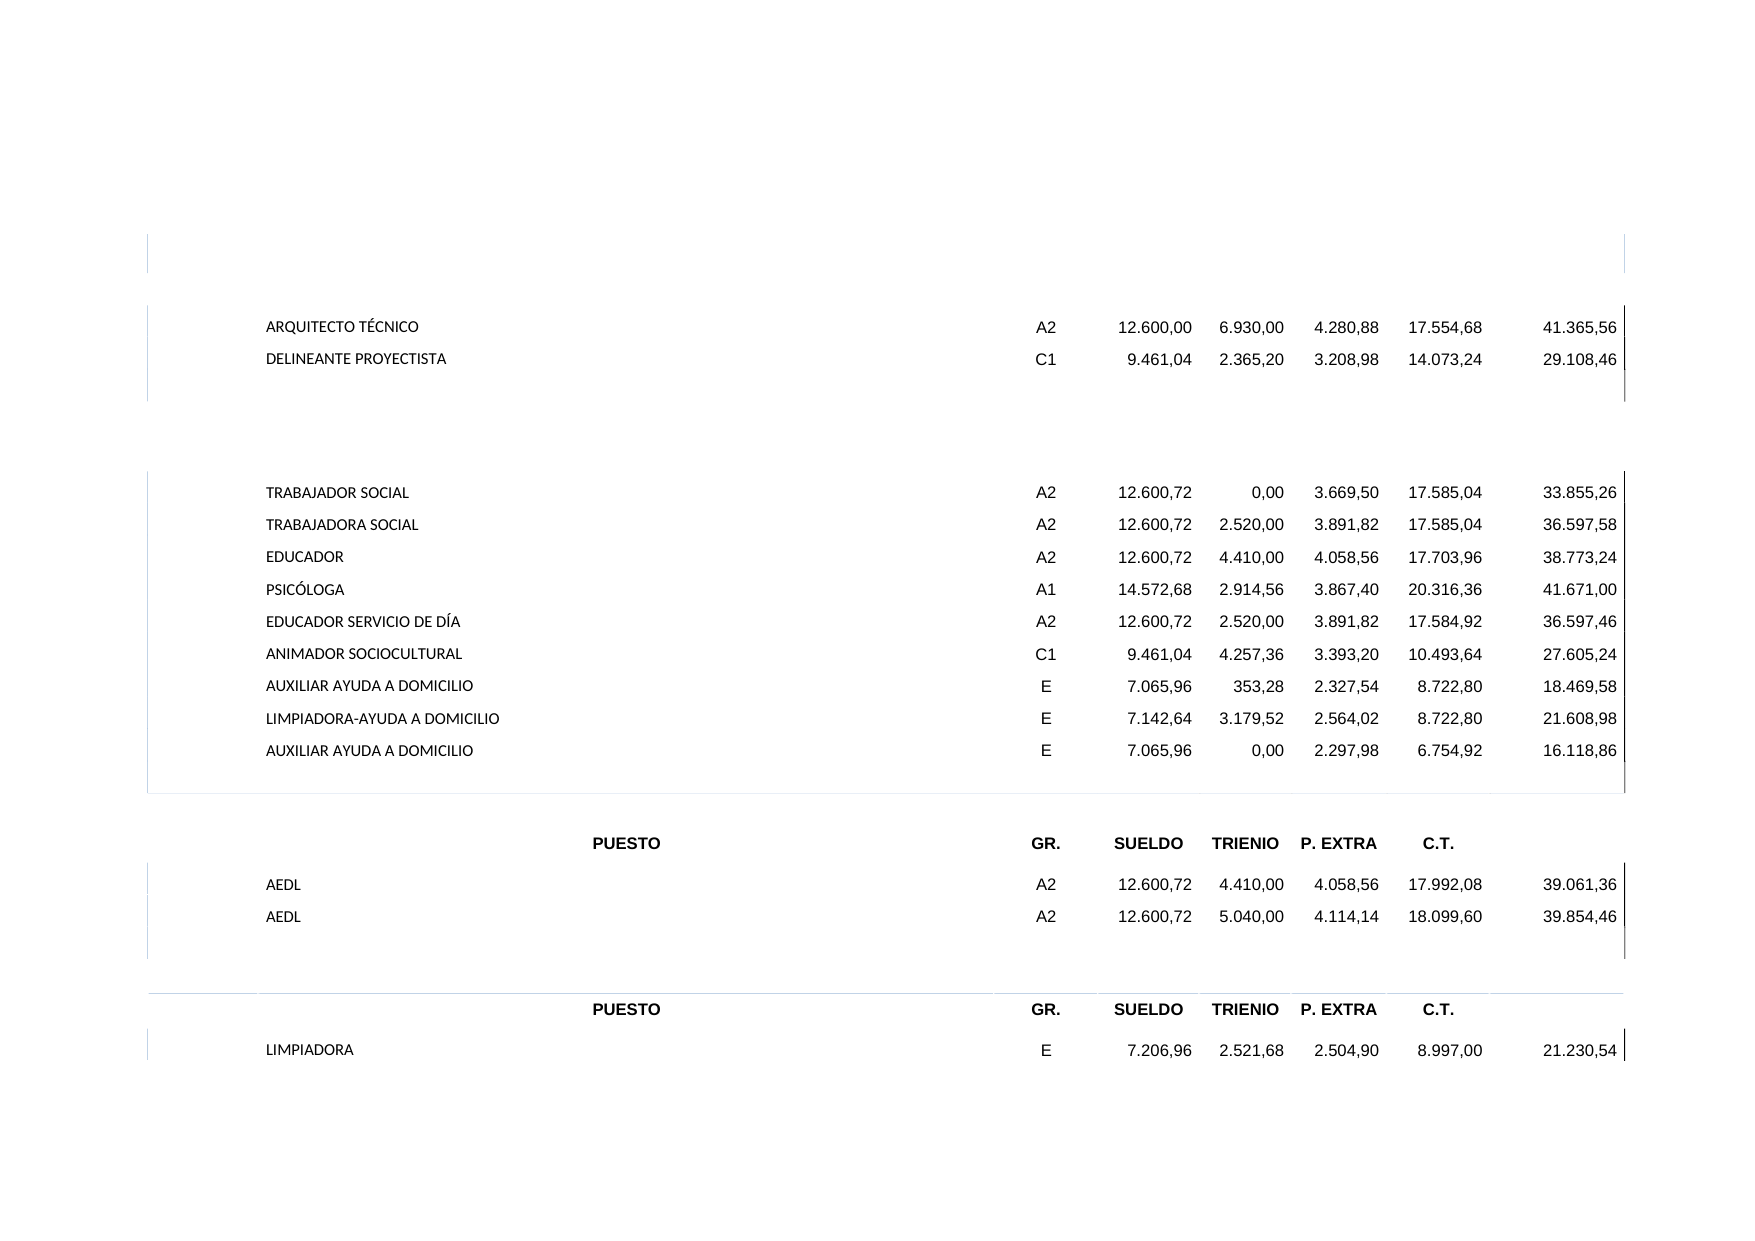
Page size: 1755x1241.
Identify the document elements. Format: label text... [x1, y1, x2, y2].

text 21.230,54 [1543, 1040, 1624, 1059]
text 8.722,80 [1417, 677, 1490, 696]
text SUELDO [1114, 279, 1199, 298]
text 36.597,46 [1543, 612, 1624, 631]
text TOTAL SUBPROGRAMA 241.00.131.00.-FOMENTO DE EMPLEO 25.201,44 [588, 939, 1199, 958]
text 20.154,72 [1210, 773, 1291, 793]
text 17.554,68 [1408, 317, 1490, 337]
text 151 [183, 350, 223, 369]
text 2.297,98 [1314, 741, 1387, 760]
text C.T. [1420, 1000, 1456, 1019]
text 8.722,80 [1417, 709, 1490, 728]
text 231 [189, 547, 258, 567]
text SUB [183, 279, 223, 298]
text 12.600,72 [1118, 483, 1199, 502]
text 241 [183, 875, 223, 894]
text PUESTO [590, 834, 663, 853]
text 18.469,58 [1543, 677, 1624, 696]
text GR. [1029, 279, 1063, 298]
text 231 [189, 580, 258, 599]
text 21.608,98 [1543, 709, 1624, 728]
text 4.410,00 [1219, 547, 1291, 567]
text C1 [1029, 644, 1063, 663]
text 320 [183, 1040, 223, 1059]
text 12.600,00 [1118, 317, 1199, 337]
text 31.627,92 [1408, 382, 1490, 401]
text SUBTOTAL [1512, 279, 1624, 298]
text 8.172,70 [1314, 939, 1387, 958]
text ANIMADOR SOCIOCULTURAL [266, 643, 994, 664]
text 17.585,04 [1408, 515, 1490, 534]
text A2 [1029, 907, 1063, 926]
text 2.504,90 [1314, 1040, 1387, 1059]
text 3.891,82 [1314, 612, 1387, 631]
text C.T. [1420, 279, 1456, 298]
text 7.206,96 [1127, 1040, 1199, 1059]
text 38.773,24 [1543, 547, 1624, 567]
text TOTAL SUBPROGRAMA 231.00.131.00- SERVICIOS SOCIALES 95.711,16 [594, 773, 1199, 793]
text 4.058,56 [1314, 547, 1387, 567]
text 7.489,86 [1314, 382, 1387, 401]
text 2.327,54 [1314, 677, 1387, 696]
text 231 [189, 515, 258, 534]
text P. EXTRA [1300, 279, 1387, 298]
text TRABAJADORA SOCIAL [266, 514, 994, 535]
text 2.521,68 [1219, 1040, 1291, 1059]
text 12.600,72 [1118, 907, 1199, 926]
text P. EXTRA [1300, 1000, 1387, 1019]
text AUXILIAR AYUDA A DOMICILIO [266, 741, 994, 761]
text 5.040,00 [1219, 907, 1291, 926]
text 0,00 [1252, 741, 1291, 760]
text SUELDO [1114, 442, 1199, 462]
text 9.461,04 [1127, 644, 1199, 663]
text 17.703,96 [1408, 547, 1490, 567]
text C.T. [1420, 834, 1456, 853]
text 20.316,36 [1408, 580, 1490, 599]
text SUELDO [1114, 834, 1199, 853]
text TRIENIO [1212, 1000, 1291, 1019]
text A2 [1029, 483, 1063, 502]
text SUBTOTAL [1512, 834, 1624, 853]
text 231 [189, 483, 258, 502]
text AEDL [266, 874, 994, 894]
text 78.915,82 [1543, 939, 1624, 958]
text 14.572,68 [1118, 580, 1199, 599]
text 12.600,72 [1118, 875, 1199, 894]
text TRIENIO [1212, 279, 1291, 298]
text 3.393,20 [1314, 644, 1387, 663]
text 17.584,92 [1408, 612, 1490, 631]
text 6.754,92 [1417, 741, 1490, 760]
text 231 [189, 612, 258, 631]
text P. EXTRA [1300, 834, 1387, 853]
text E [994, 709, 1098, 728]
text 231 [189, 741, 258, 761]
text 7.065,96 [1127, 677, 1199, 696]
text 4.280,88 [1314, 317, 1387, 337]
text A2 [1029, 875, 1063, 894]
text GR. [1029, 1000, 1063, 1019]
text 12.600,72 [1118, 515, 1199, 534]
text 27.605,24 [1543, 644, 1624, 663]
text 18.099,60 [1408, 907, 1490, 926]
text 29.961,84 [1305, 773, 1387, 793]
text 241 [183, 907, 223, 926]
text PUESTO [590, 279, 663, 298]
text TOTAL SUBPROGRAMA 151.00.131.00.- URBANISMO 22.061,04 [667, 382, 1199, 401]
text E [994, 677, 1098, 696]
text GR. [1029, 442, 1063, 462]
text A2 [1029, 317, 1063, 337]
text PUESTO [590, 442, 663, 462]
text 4.114,14 [1314, 907, 1387, 926]
text EDUCADOR SERVICIO DE DÍA [266, 611, 994, 632]
text 271.297,20 [1534, 773, 1624, 793]
text 4.058,56 [1314, 875, 1387, 894]
text C1 [1029, 349, 1063, 369]
text PUESTO [590, 1000, 663, 1019]
text SUELDO [1114, 1000, 1199, 1019]
text 12.600,72 [1118, 547, 1199, 567]
text 39.854,46 [1543, 907, 1624, 926]
text AEDL [266, 906, 994, 926]
text ARQUITECTO TÉCNICO [266, 316, 994, 337]
text SUB [183, 1000, 223, 1019]
text TRABAJADOR SOCIAL [266, 482, 994, 502]
text 3.669,50 [1314, 483, 1387, 502]
text 151 [183, 317, 223, 337]
text 7.142,64 [1127, 709, 1199, 728]
text 2.914,56 [1219, 580, 1291, 599]
text SUB [185, 442, 258, 462]
text 39.061,36 [1543, 875, 1624, 894]
text 6.930,00 [1219, 317, 1291, 337]
text 36.597,58 [1543, 515, 1624, 534]
text 7.065,96 [1127, 741, 1199, 760]
text 3.179,52 [1219, 709, 1291, 728]
text A2 [1029, 547, 1063, 567]
text SUBTOTAL [1512, 1000, 1624, 1019]
text A1 [1029, 580, 1063, 599]
text 2.365,20 [1219, 349, 1291, 369]
text 125.469,48 [1399, 773, 1490, 793]
text 9.461,04 [1127, 349, 1199, 369]
text E [994, 1040, 1098, 1059]
text 33.855,26 [1543, 483, 1624, 502]
text P. EXTRA [1300, 442, 1387, 462]
text 4.257,36 [1219, 644, 1291, 663]
text 4.410,00 [1219, 875, 1291, 894]
text 16.118,86 [1543, 741, 1624, 760]
text 2.564,02 [1314, 709, 1387, 728]
text 17.585,04 [1408, 483, 1490, 502]
text EDUCADOR [266, 547, 994, 567]
text A2 [1029, 612, 1063, 631]
text 17.992,08 [1408, 875, 1490, 894]
text 29.108,46 [1543, 349, 1624, 369]
text GR. [1029, 834, 1063, 853]
text 14.073,24 [1408, 349, 1490, 369]
text 10.493,64 [1408, 644, 1490, 663]
text 41.671,00 [1543, 580, 1624, 599]
text 9.295,20 [1219, 382, 1291, 401]
text 36.091,68 [1408, 939, 1490, 958]
text 41.365,56 [1543, 317, 1624, 337]
text 353,28 [1233, 677, 1291, 696]
text 231 [189, 644, 258, 664]
text SUB [183, 834, 223, 853]
text PERSONAL LABORAL [614, 244, 1024, 263]
text TRIENIO [1212, 442, 1291, 462]
text 70.474,02 [1543, 382, 1624, 401]
text PSICÓLOGA [266, 579, 994, 599]
text 12.600,72 [1118, 612, 1199, 631]
text 3.891,82 [1314, 515, 1387, 534]
text TRIENIO [1212, 834, 1291, 853]
text 3.208,98 [1314, 349, 1387, 369]
text AUXILIAR AYUDA A DOMICILIO [266, 676, 994, 696]
text 2.520,00 [1219, 515, 1291, 534]
text LIMPIADORA-AYUDA A DOMICILIO [266, 708, 994, 728]
text SUBTOTAL [1512, 442, 1624, 462]
text 2.520,00 [1219, 612, 1291, 631]
text E [994, 741, 1098, 760]
text 231 [189, 709, 258, 728]
text 231 [189, 677, 258, 696]
text 9.450,00 [1219, 939, 1291, 958]
text 3.867,40 [1314, 580, 1387, 599]
text 0,00 [1252, 483, 1291, 502]
text C.T. [1420, 442, 1456, 462]
text A2 [1029, 515, 1063, 534]
text 8.997,00 [1417, 1040, 1490, 1059]
text LIMPIADORA [266, 1039, 994, 1060]
text DELINEANTE PROYECTISTA [266, 349, 994, 369]
